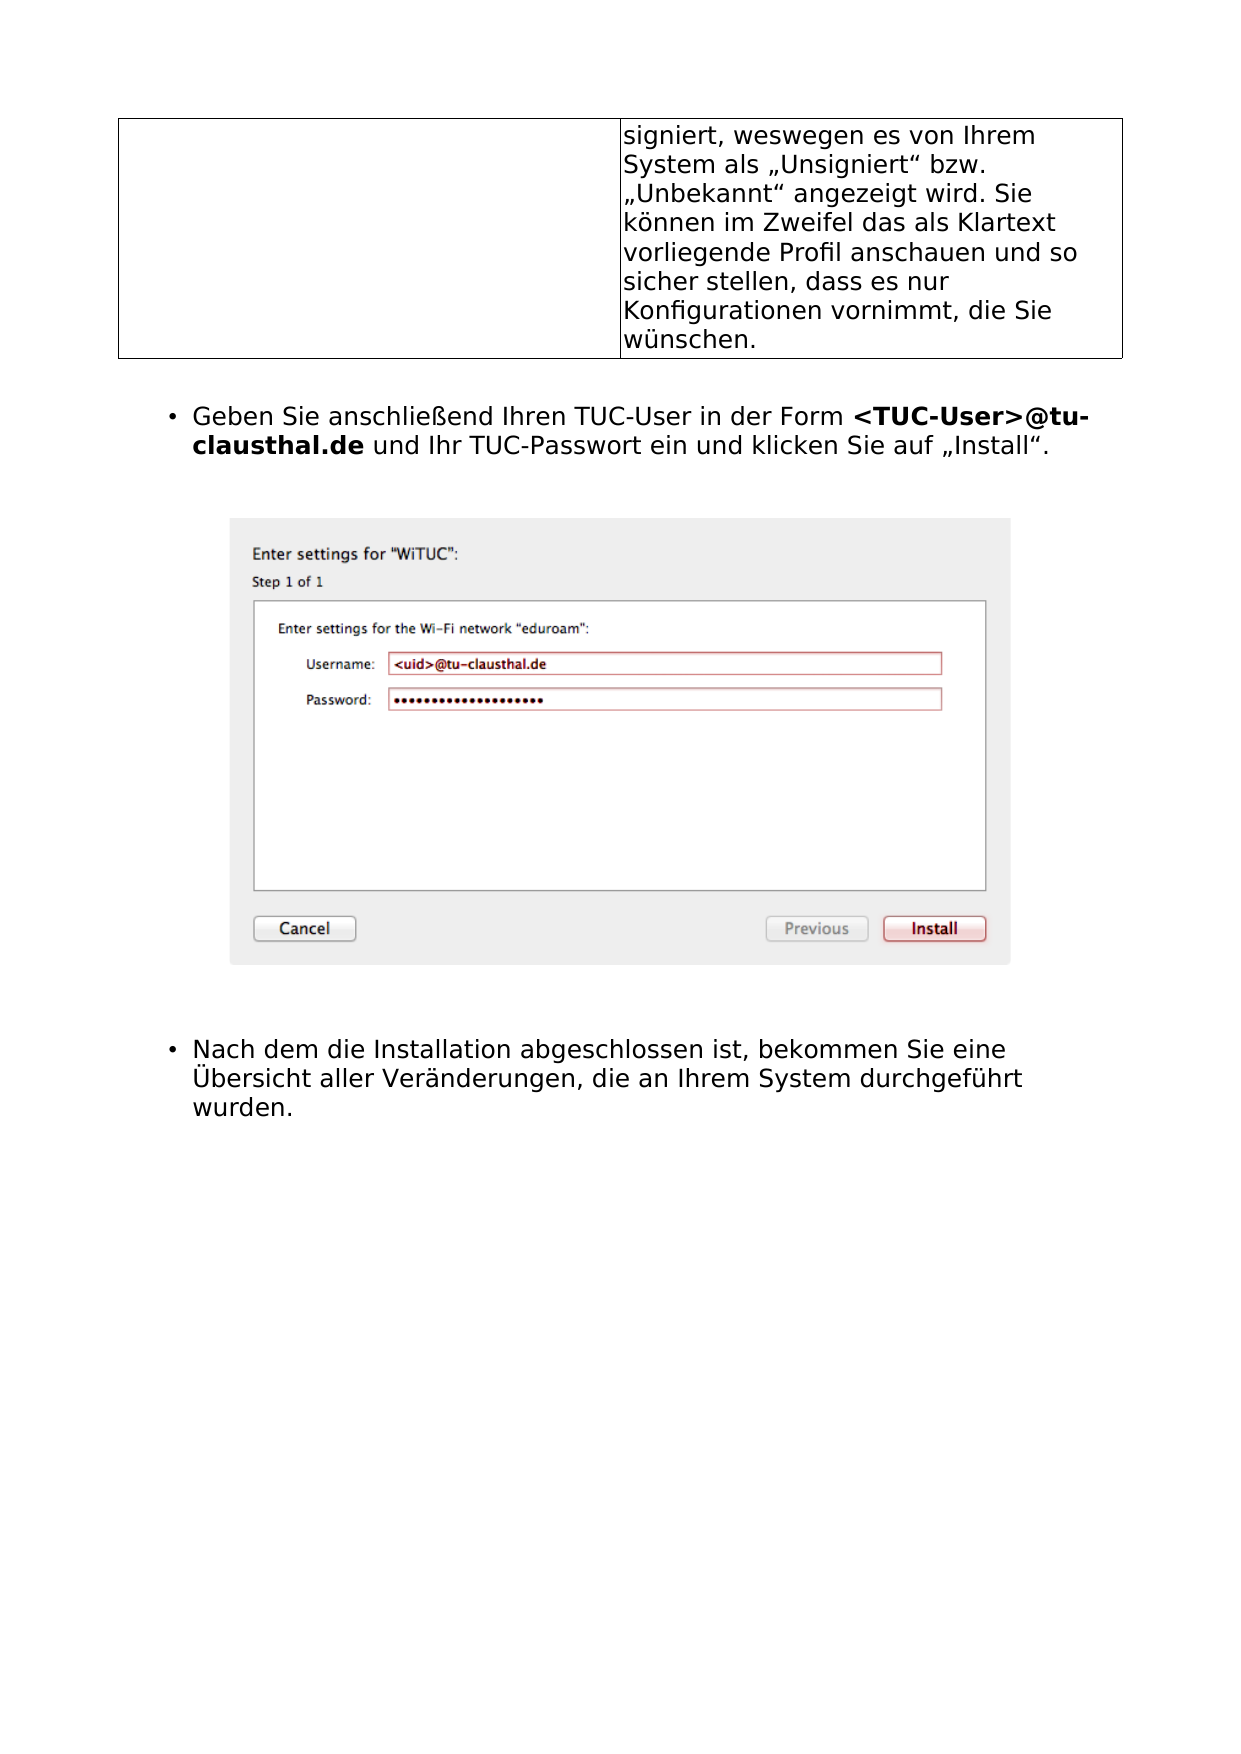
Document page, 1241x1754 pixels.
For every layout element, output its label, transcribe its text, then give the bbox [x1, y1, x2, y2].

table_header [119, 119, 620, 357]
table_header signiert, weswegen es von Ihrem System als „Unsigniert“ bzw. „Unbekannt“ angezeigt wird. Sie können im Zweifel das als Klartext vorliegende Profil anschauen und so sicher stellen, dass es nur Konfigurationen vornimmt, die Sie wünschen. [621, 119, 1122, 357]
list Nach dem die Installation abgeschlossen ist, bekommen Sie eine Übersicht aller Veränderungen, die an Ihrem System durchgeführt wurden. [177, 1035, 1122, 1123]
list Geben Sie anschließend Ihren TUC-User in der Form <TUC-User>@tu-clausthal.de und Ihr TUC-Passwort ein und klicken Sie auf „Install“. [177, 402, 1122, 518]
picture [229, 518, 1011, 965]
